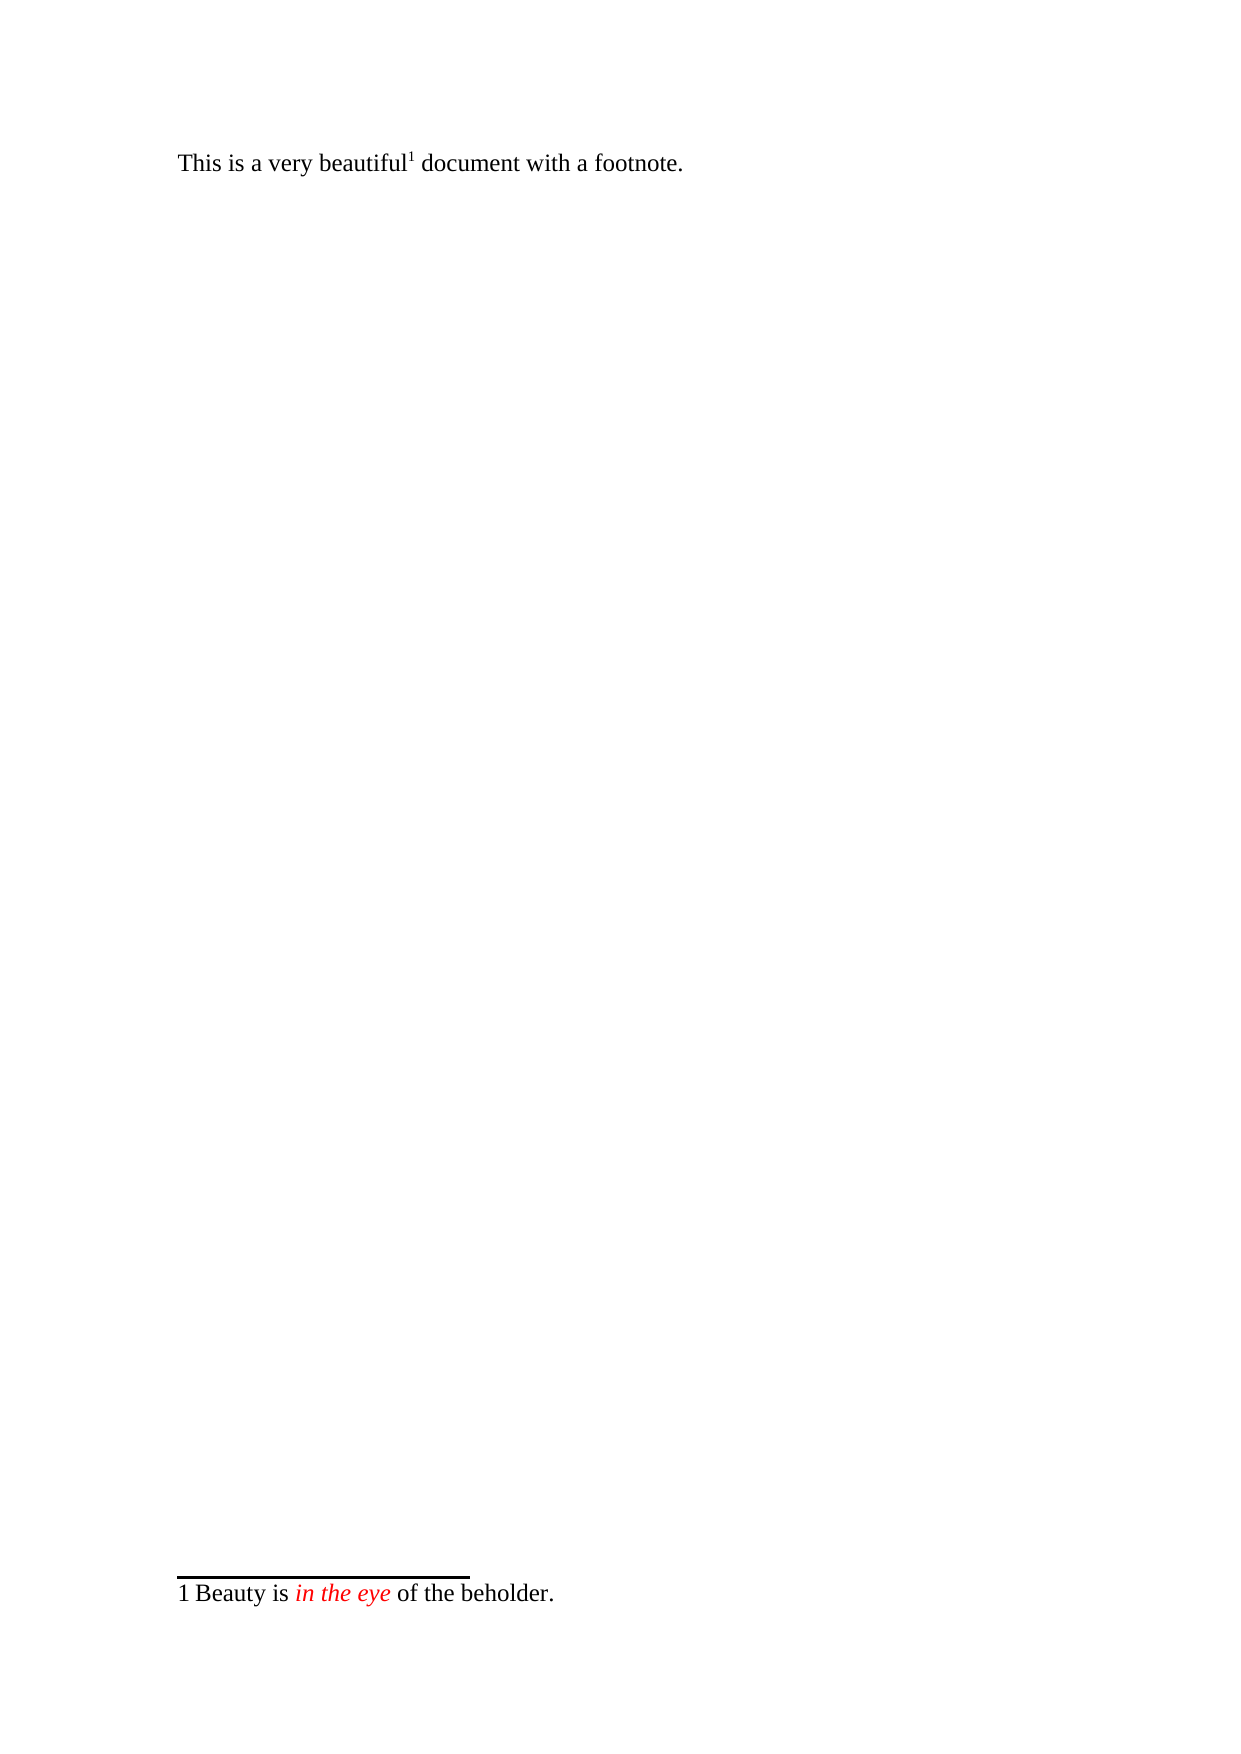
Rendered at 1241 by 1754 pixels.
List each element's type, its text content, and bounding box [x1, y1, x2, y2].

text Beauty is in the eye of the beholder. [177, 1578, 1063, 1606]
text This is a very beautiful document with a footnote. [177, 148, 1063, 176]
